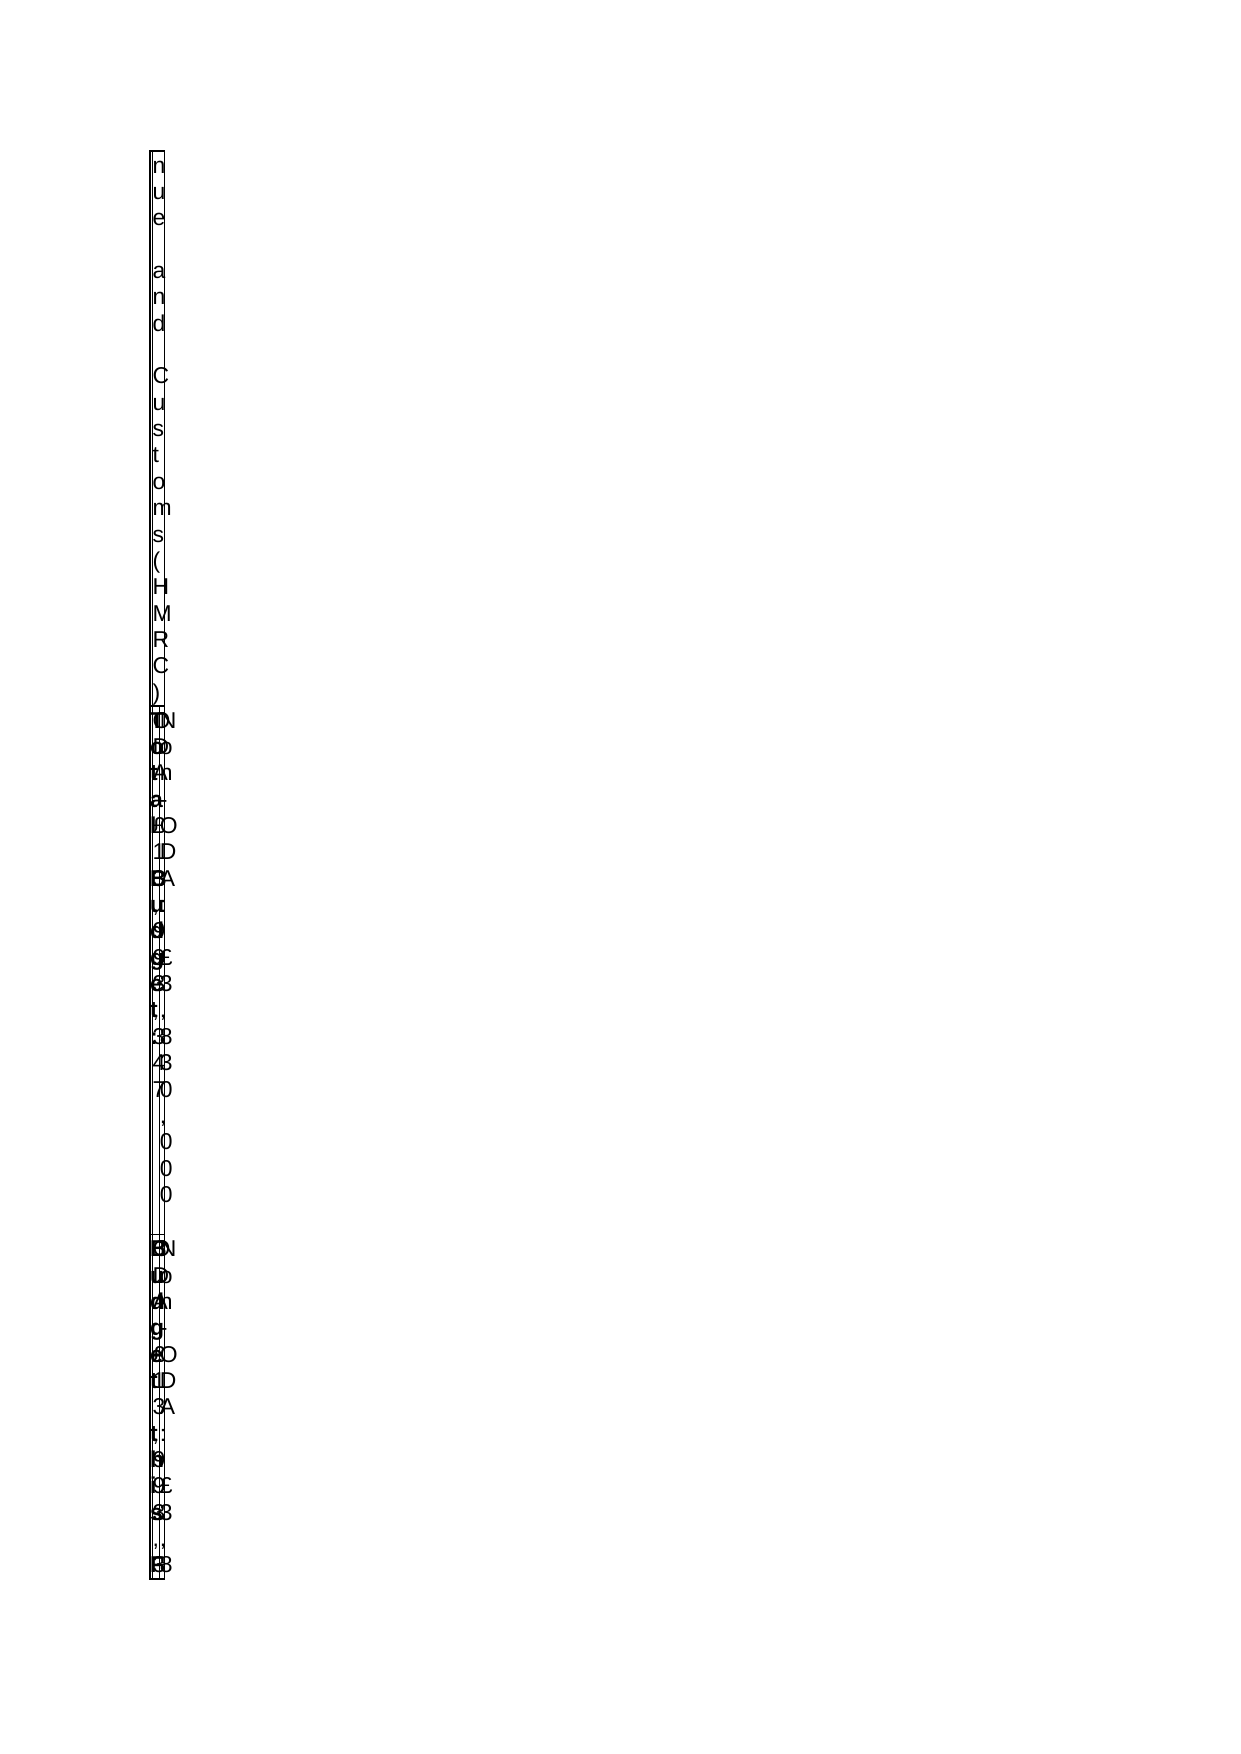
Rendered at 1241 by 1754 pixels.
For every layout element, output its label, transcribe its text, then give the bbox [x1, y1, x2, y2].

table_cell ODA: £13,993,347 [153, 1083, 159, 1234]
